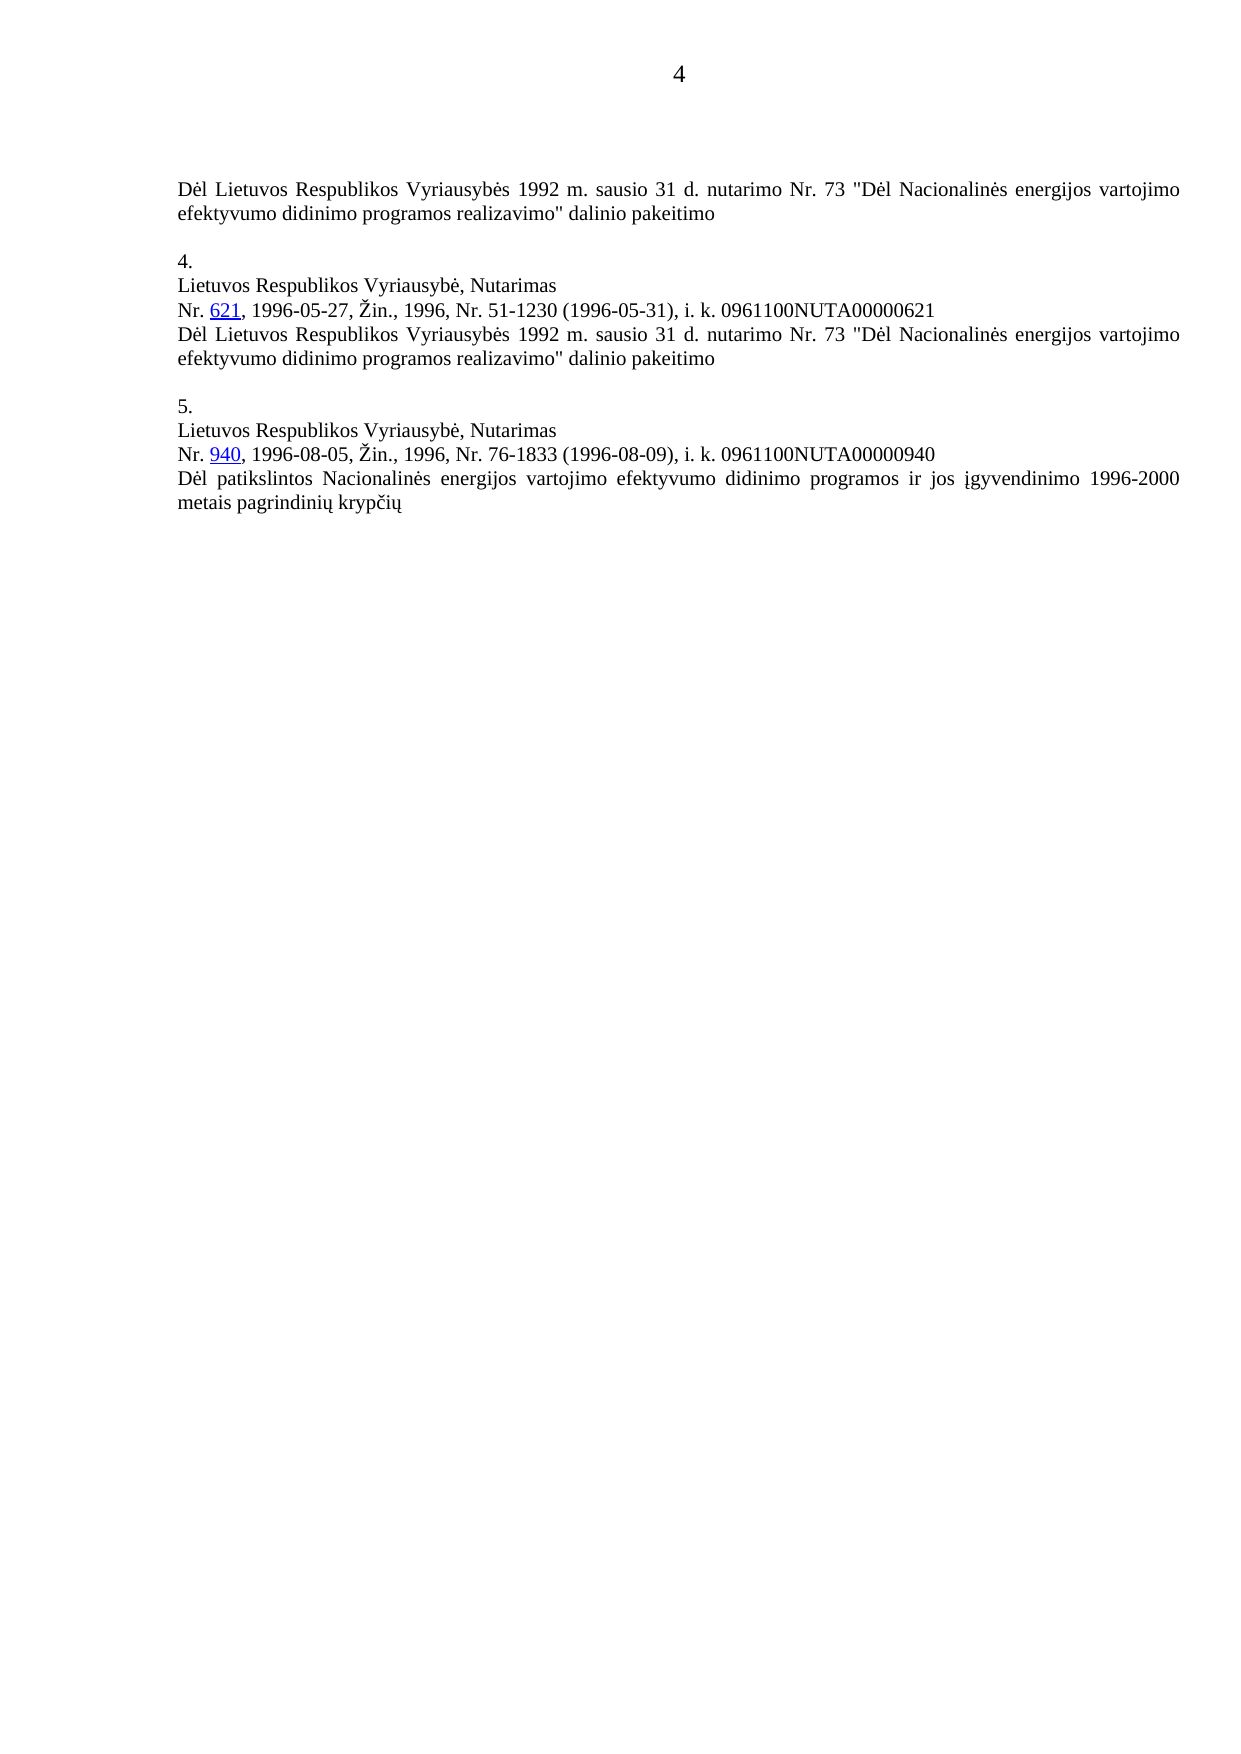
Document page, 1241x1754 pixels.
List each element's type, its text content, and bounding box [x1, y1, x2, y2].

text Dėl patikslintos Nacionalinės energijos vartojimo efektyvumo didinimo programos ir jos įgyvendinimo 1996-2000 metais pagrindinių krypčių [177, 466, 1181, 514]
text 4. [177, 249, 1181, 273]
text Nr. 621, 1996-05-27, Žin., 1996, Nr. 51-1230 (1996-05-31), i. k. 0961100NUTA00000621 [177, 297, 1181, 322]
text Lietuvos Respublikos Vyriausybė, Nutarimas [177, 273, 1181, 297]
text 5. [177, 394, 1181, 418]
text Dėl Lietuvos Respublikos Vyriausybės 1992 m. sausio 31 d. nutarimo Nr. 73 "Dėl Nacionalinės energijos vartojimo efektyvumo didinimo programos realizavimo" dalinio pakeitimo [177, 177, 1181, 225]
text Dėl Lietuvos Respublikos Vyriausybės 1992 m. sausio 31 d. nutarimo Nr. 73 "Dėl Nacionalinės energijos vartojimo efektyvumo didinimo programos realizavimo" dalinio pakeitimo [177, 322, 1181, 370]
text Nr. 940, 1996-08-05, Žin., 1996, Nr. 76-1833 (1996-08-09), i. k. 0961100NUTA00000940 [177, 442, 1181, 466]
text Lietuvos Respublikos Vyriausybė, Nutarimas [177, 418, 1181, 442]
